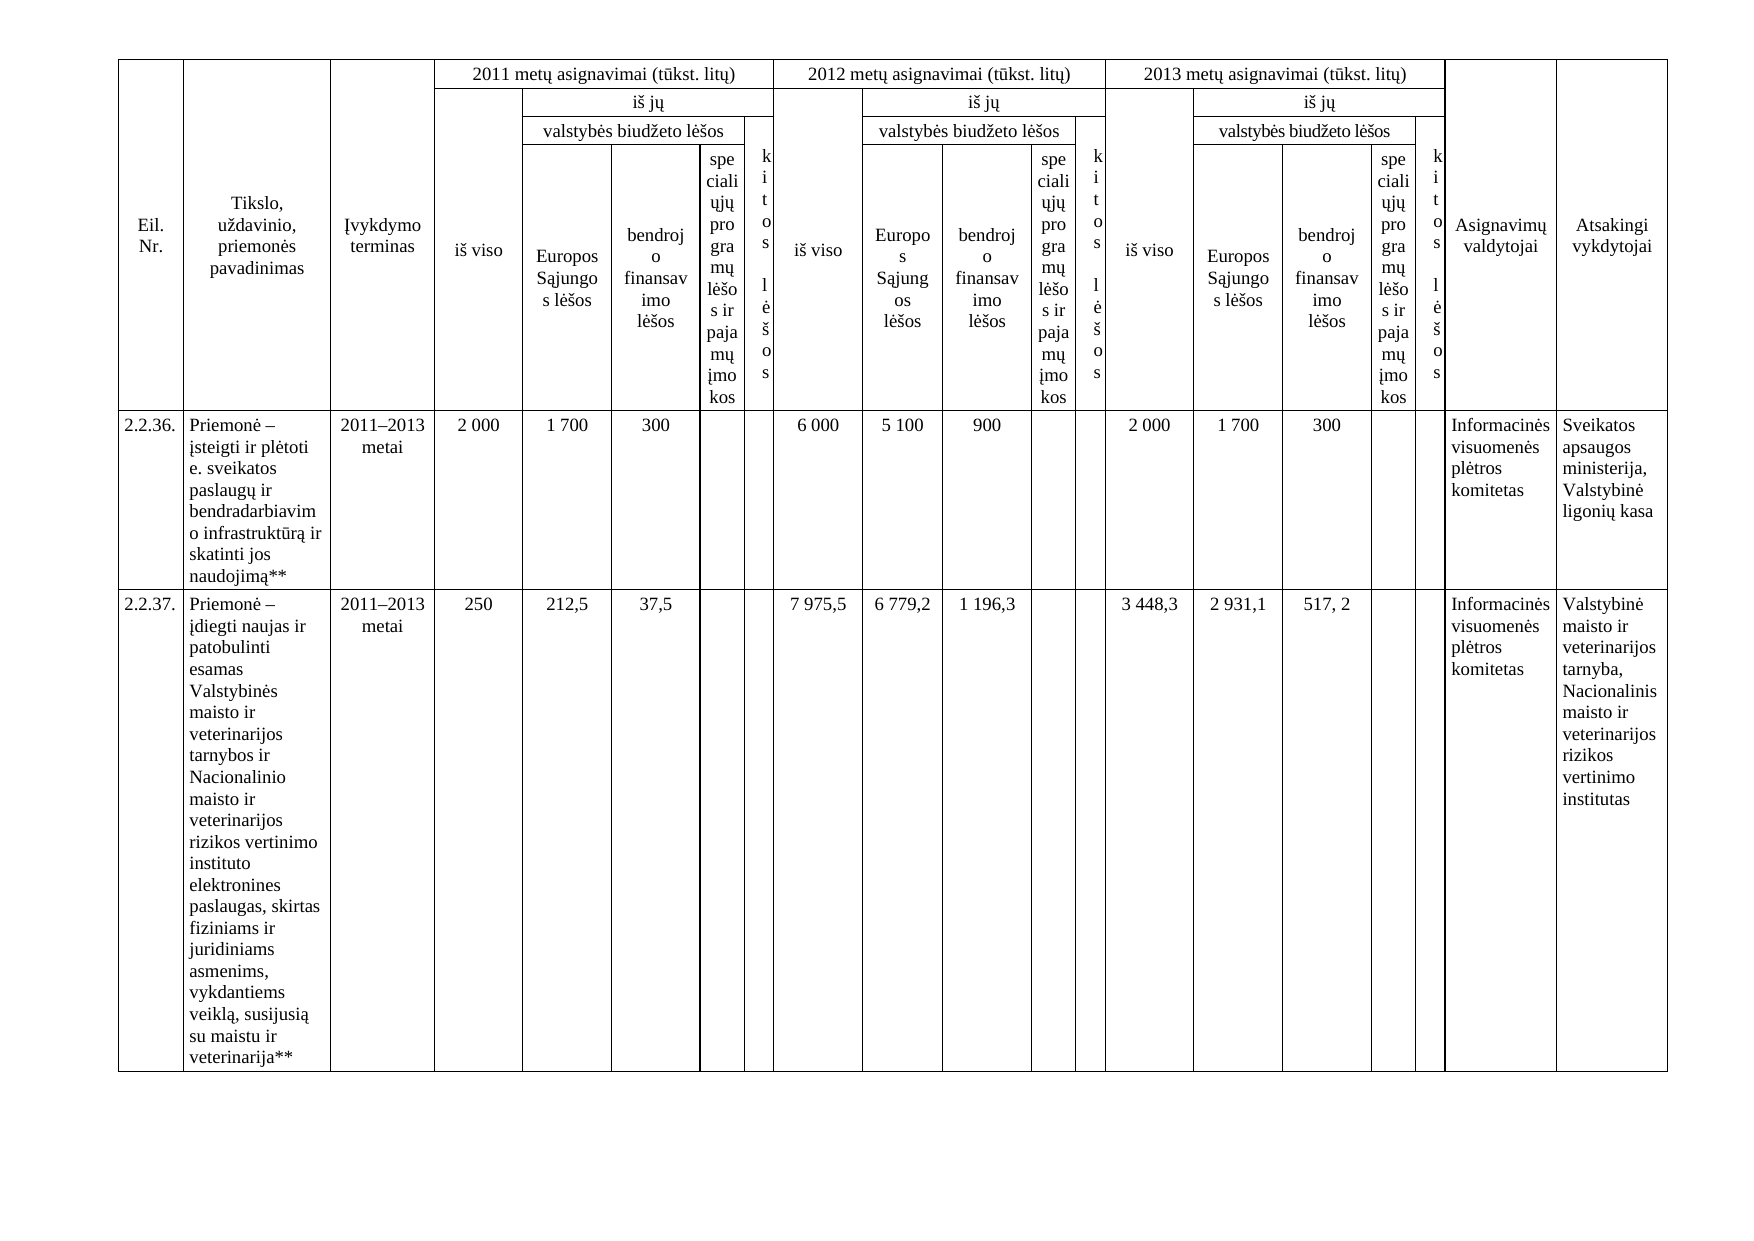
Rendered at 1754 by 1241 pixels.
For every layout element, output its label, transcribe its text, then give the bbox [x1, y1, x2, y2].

table_cell iš jų [523, 89, 773, 116]
table_cell 2011–2013 metai [331, 590, 434, 1071]
table_cell [1032, 411, 1075, 589]
table_cell specialiųjų programų lėšos ir pajamų įmokos [1032, 145, 1075, 410]
table_cell 37,5 [612, 590, 699, 1071]
table_cell Informacinės visuomenės plėtros komitetas [1446, 411, 1556, 589]
table_cell 1 700 [523, 411, 611, 589]
table_cell iš viso [1106, 89, 1193, 410]
table_cell valstybės biudžeto lėšos [863, 117, 1075, 144]
table_cell iš jų [863, 89, 1105, 116]
table_header Atsakingi vykdytojai [1557, 60, 1667, 410]
table_cell iš jų [1194, 89, 1444, 116]
table_cell [701, 411, 744, 589]
table_cell kitos lėšos [745, 117, 773, 410]
table_cell 5 100 [863, 411, 942, 589]
table_header Eil. Nr. [119, 60, 183, 410]
table_cell 7 975,5 [774, 590, 862, 1071]
table_header Tikslo, uždavinio, priemonės pavadinimas [184, 60, 330, 410]
table_cell Sveikatos apsaugos ministerija, Valstybinė ligonių kasa [1557, 411, 1667, 589]
table_cell 2 000 [435, 411, 522, 589]
table_cell 900 [943, 411, 1031, 589]
table_cell 3 448,3 [1106, 590, 1193, 1071]
table_cell Europos Sąjungos lėšos [523, 145, 611, 410]
table_header 2011 metų asignavimai (tūkst. litų) [435, 60, 773, 87]
table_cell 2011–2013 metai [331, 411, 434, 589]
table_cell iš viso [435, 89, 522, 410]
table_cell [745, 590, 773, 1071]
table_cell bendrojo finansavimo lėšos [612, 145, 699, 410]
table_cell 1 196,3 [943, 590, 1031, 1071]
table_header 2012 metų asignavimai (tūkst. litų) [774, 60, 1105, 87]
table_cell specialiųjų programų lėšos ir pajamų įmokos [1372, 145, 1415, 410]
table_cell Priemonė – įsteigti ir plėtoti e. sveikatos paslaugų ir bendradarbiavimo infrastruktūrą ir skatinti jos naudojimą** [184, 411, 330, 589]
table_cell [1372, 590, 1415, 1071]
table_cell [1032, 590, 1075, 1071]
table_cell 2.2.36. [119, 411, 183, 589]
table_cell Valstybinė maisto ir veterinarijos tarnyba, Nacionalinis maisto ir veterinarijos rizikos vertinimo institutas [1557, 590, 1667, 1071]
table_cell [745, 411, 773, 589]
table_cell Priemonė – įdiegti naujas ir patobulinti esamas Valstybinės maisto ir veterinarijos tarnybos ir Nacionalinio maisto ir veterinarijos rizikos vertinimo instituto elektronines paslaugas, skirtas fiziniams ir juridiniams asmenims, vykdantiems veiklą, susijusią su maistu ir veterinarija** [184, 590, 330, 1071]
table_cell [1076, 411, 1105, 589]
table_cell [701, 590, 744, 1071]
table_cell Informacinės visuomenės plėtros komitetas [1446, 590, 1556, 1071]
table_cell 2 000 [1106, 411, 1193, 589]
table_cell 517, 2 [1283, 590, 1371, 1071]
table_cell iš viso [774, 89, 862, 410]
table_cell kitos lėšos [1076, 117, 1105, 410]
table_cell [1416, 590, 1444, 1071]
table_cell bendrojo finansavimo lėšos [1283, 145, 1371, 410]
table_cell 300 [612, 411, 699, 589]
table_cell 6 779,2 [863, 590, 942, 1071]
table_cell Europos Sąjungos lėšos [863, 145, 942, 410]
table_cell [1076, 590, 1105, 1071]
table_cell 2 931,1 [1194, 590, 1282, 1071]
table_cell 2.2.37. [119, 590, 183, 1071]
table_header 2013 metų asignavimai (tūkst. litų) [1106, 60, 1444, 87]
table_header Įvykdymo terminas [331, 60, 434, 410]
table_cell valstybės biudžeto lėšos [1194, 117, 1415, 144]
table_cell 6 000 [774, 411, 862, 589]
table_cell kitos lėšos [1416, 117, 1444, 410]
table_cell bendrojo finansavimo lėšos [943, 145, 1031, 410]
table_cell [1372, 411, 1415, 589]
table_cell specialiųjų programų lėšos ir pajamų įmokos [701, 145, 744, 410]
table_cell [1416, 411, 1444, 589]
table_cell 250 [435, 590, 522, 1071]
table_cell Europos Sąjungos lėšos [1194, 145, 1282, 410]
table_cell 1 700 [1194, 411, 1282, 589]
table_cell 212,5 [523, 590, 611, 1071]
table_cell 300 [1283, 411, 1371, 589]
table_cell valstybės biudžeto lėšos [523, 117, 744, 144]
table_header Asignavimų valdytojai [1446, 60, 1556, 410]
